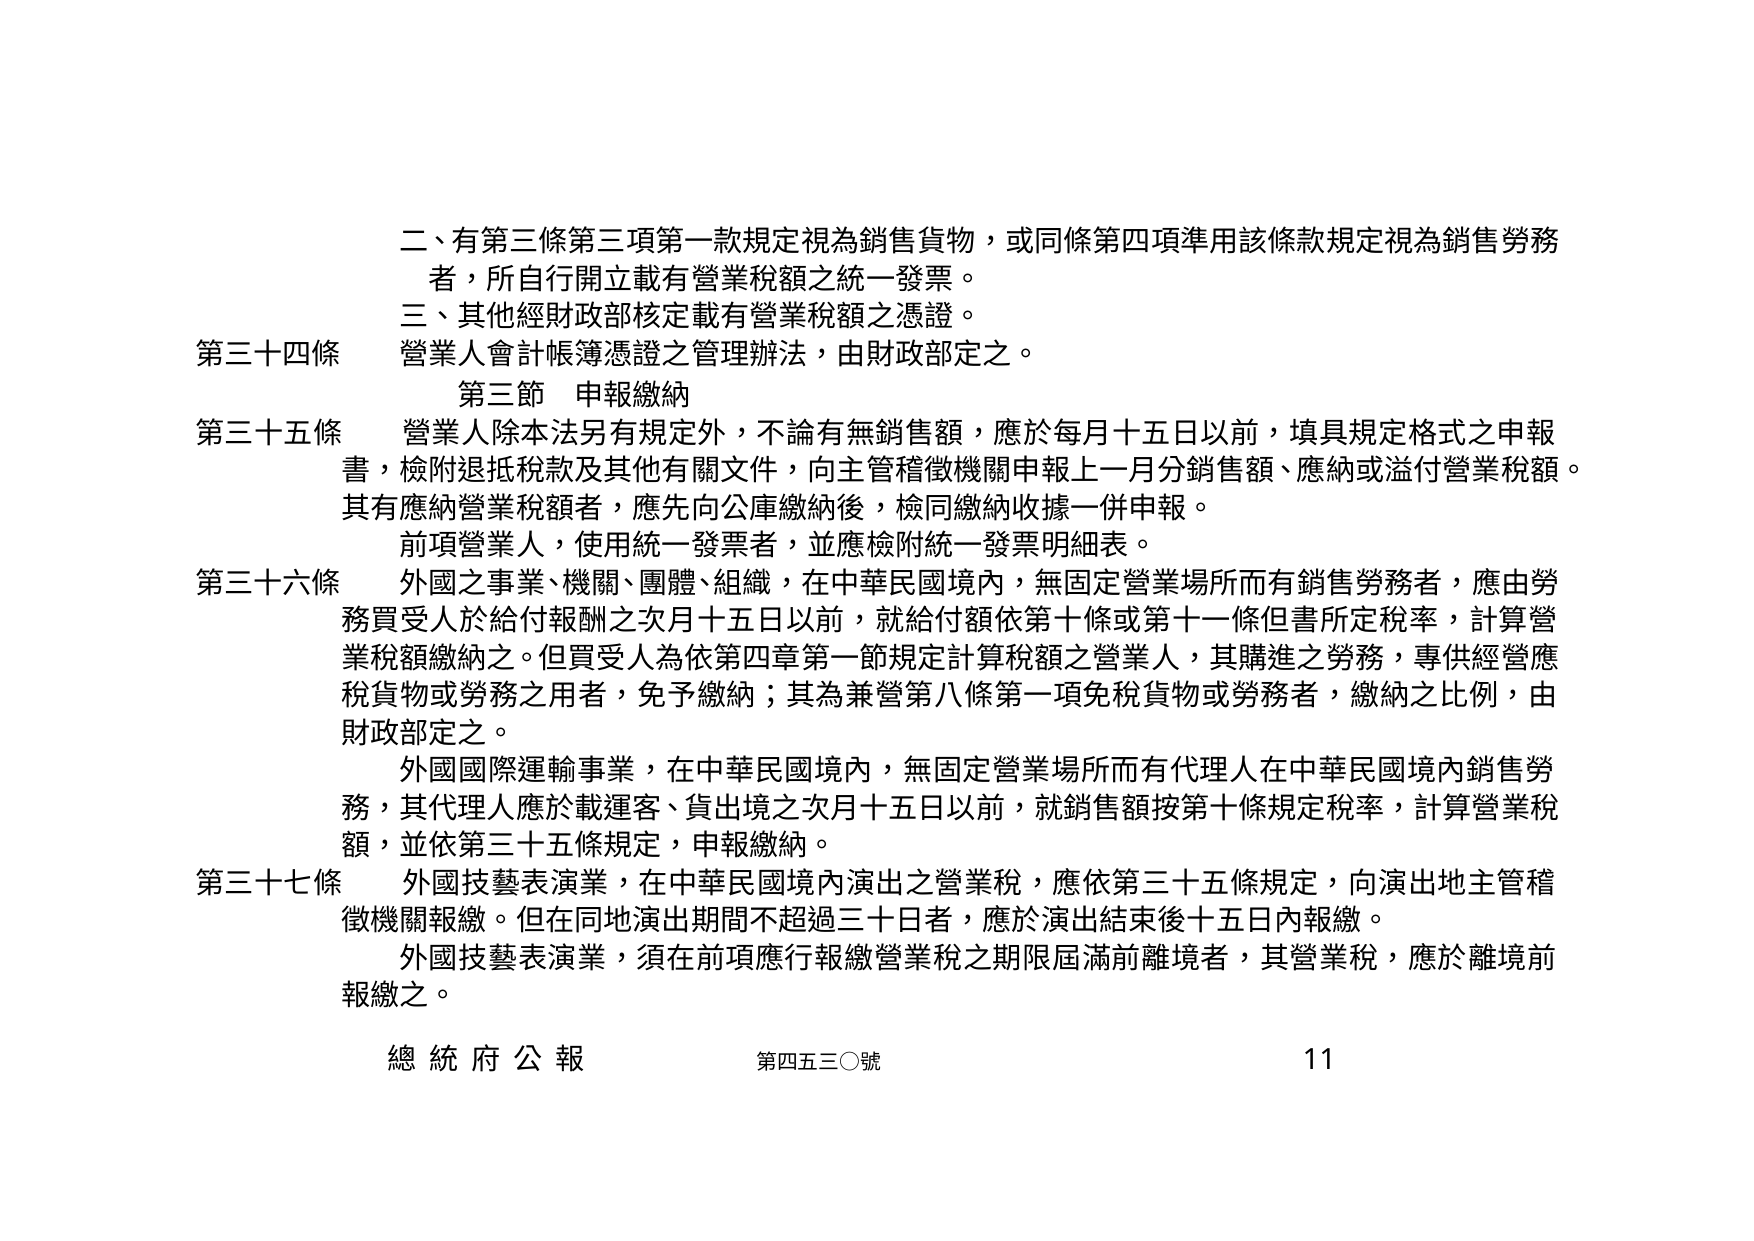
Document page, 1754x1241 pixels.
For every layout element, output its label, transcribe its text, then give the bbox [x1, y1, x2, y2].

text 外國技藝表演業，須在前項應行報繳營業稅之期限屆滿前離境者，其營業稅，應於離境前報繳之。 [341, 938, 1559, 1013]
text 二、有第三條第三項第一款規定視為銷售貨物，或同條第四項準用該條款規定視為銷售勞務者，所自行開立載有營業稅額之統一發票。 [399, 222, 1559, 297]
text 三、其他經財政部核定載有營業稅額之憑證。 [399, 297, 1559, 334]
text 第三十五條 營業人除本法另有規定外，不論有無銷售額，應於每月十五日以前，填具規定格式之申報書，檢附退抵稅款及其他有關文件，向主管稽徵機關申報上一月分銷售額、應納或溢付營業稅額。其有應納營業稅額者，應先向公庫繳納後，檢同繳納收據一併申報。 [195, 413, 1559, 526]
text 第三十七條 外國技藝表演業，在中華民國境內演出之營業稅，應依第三十五條規定，向演出地主管稽徵機關報繳。但在同地演出期間不超過三十日者，應於演出結束後十五日內報繳。 [195, 863, 1559, 938]
text 前項營業人，使用統一發票者，並應檢附統一發票明細表。 [341, 526, 1559, 563]
text 第三節 申報繳納 [457, 372, 1559, 413]
text 外國國際運輸事業，在中華民國境內，無固定營業場所而有代理人在中華民國境內銷售勞務，其代理人應於載運客、貨出境之次月十五日以前，就銷售額按第十條規定稅率，計算營業稅額，並依第三十五條規定，申報繳納。 [341, 751, 1559, 863]
text 第三十六條 外國之事業、機關、團體、組織，在中華民國境內，無固定營業場所而有銷售勞務者，應由勞務買受人於給付報酬之次月十五日以前，就給付額依第十條或第十一條但書所定稅率，計算營業稅額繳納之。但買受人為依第四章第一節規定計算稅額之營業人，其購進之勞務，專供經營應稅貨物或勞務之用者，免予繳納；其為兼營第八條第一項免稅貨物或勞務者，繳納之比例，由財政部定之。 [195, 563, 1559, 751]
text 第三十四條 營業人會計帳簿憑證之管理辦法，由財政部定之。 [195, 334, 1559, 372]
